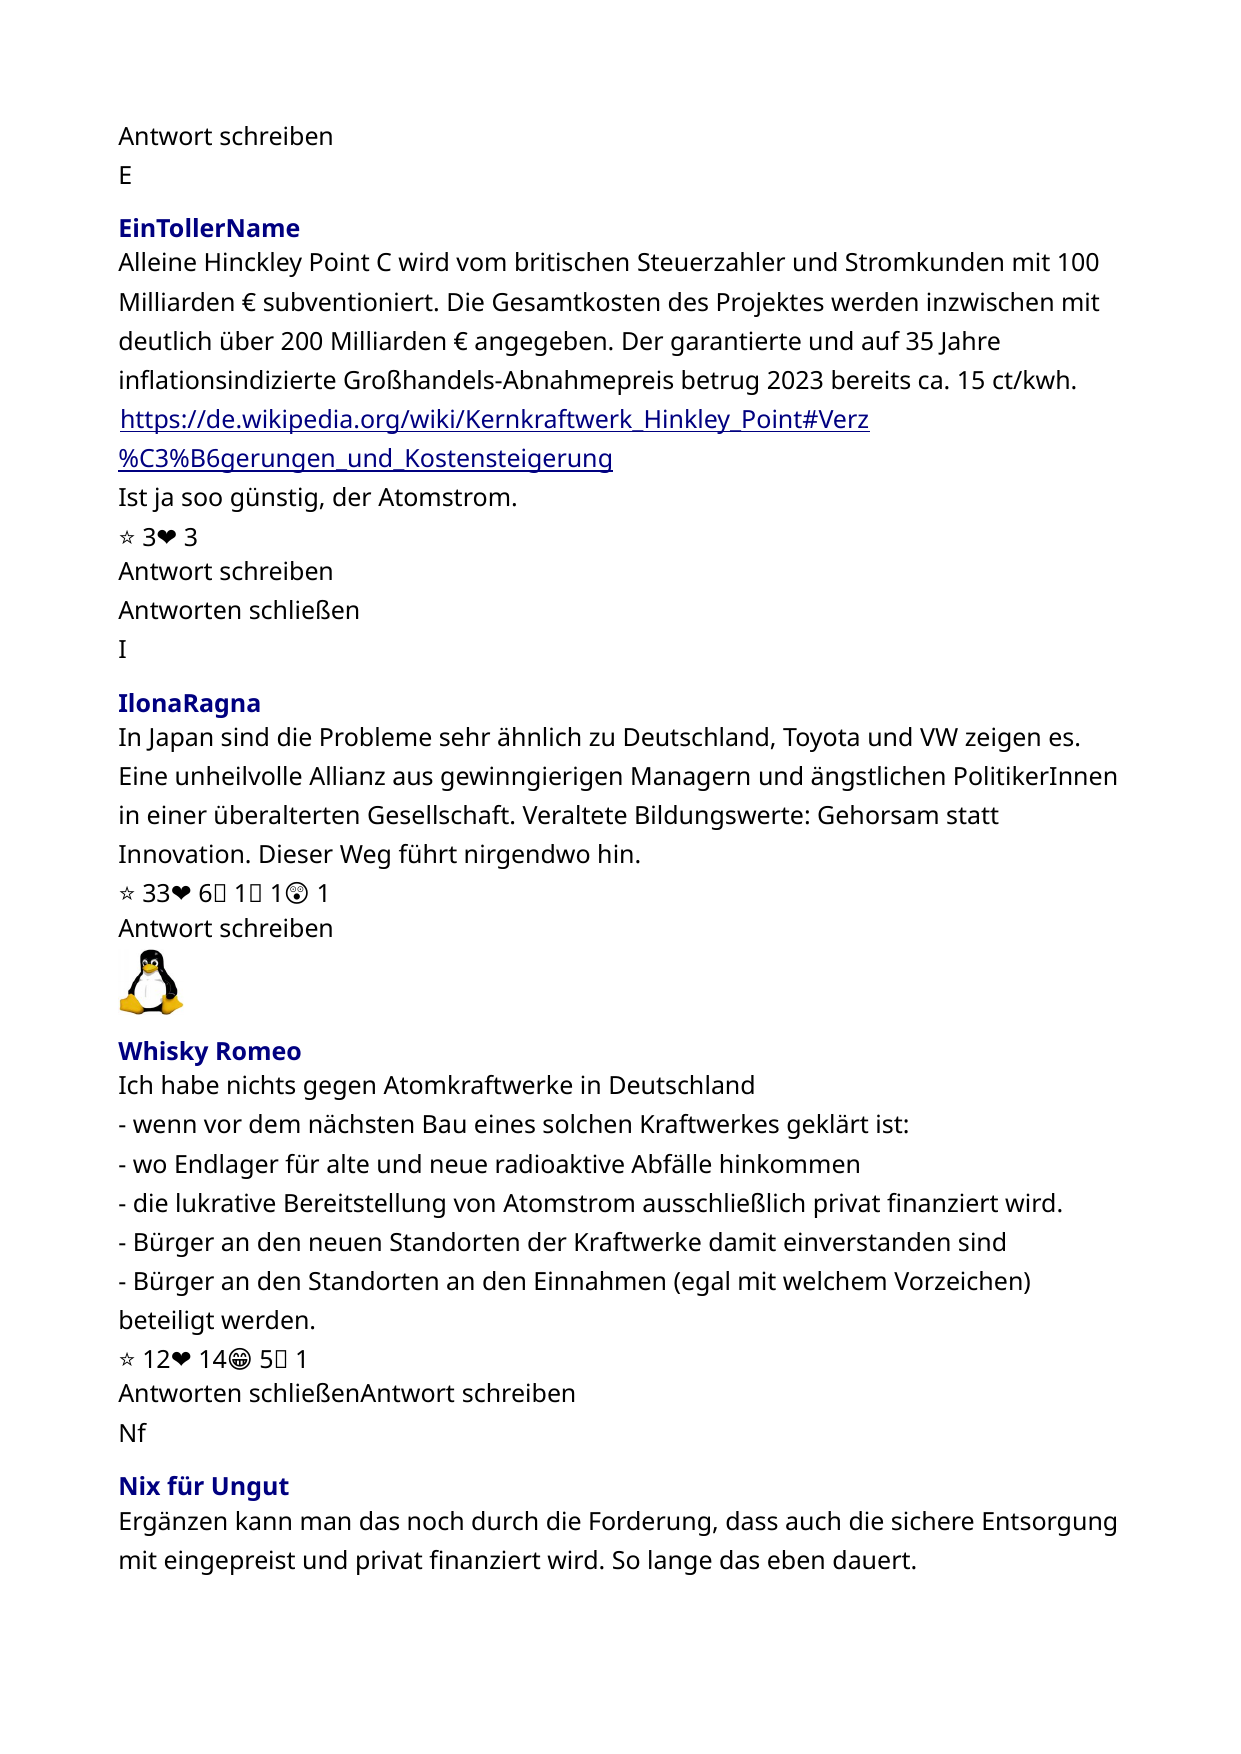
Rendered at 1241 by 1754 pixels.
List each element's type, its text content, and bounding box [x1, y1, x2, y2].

subtitle EinTollerName [118, 211, 1122, 245]
text https://de.wikipedia.org/wiki/Kernkraftwerk_Hinkley_Point#Verz%C3%B6gerungen_und_Kostensteigerung [118, 402, 1122, 475]
text - wenn vor dem nächsten Bau eines solchen Kraftwerkes geklärt ist: [118, 1107, 1122, 1141]
text - Bürger an den neuen Standorten der Kraftwerke damit einverstanden sind [118, 1224, 1122, 1259]
text I [118, 632, 1122, 666]
text Antwort schreiben [118, 553, 1122, 587]
text ⭐️ 12❤️ 14😁 5🙁 1 [118, 1342, 1122, 1376]
text ⭐️ 33❤️ 6🙁 1🤨 1😲 1 [118, 876, 1122, 910]
text Ich habe nichts gegen Atomkraftwerke in Deutschland [118, 1068, 1122, 1102]
subtitle Whisky Romeo [118, 1034, 1122, 1068]
text Nf [118, 1415, 1122, 1449]
subtitle Nix für Ungut [118, 1469, 1122, 1503]
text - Bürger an den Standorten an den Einnahmen (egal mit welchem Vorzeichen) beteiligt werden. [118, 1264, 1122, 1337]
text In Japan sind die Probleme sehr ähnlich zu Deutschland, Toyota und VW zeigen es. Eine unheilvolle Allianz aus gewinngierigen Managern und ängstlichen PolitikerInnen in einer überalterten Gesellschaft. Veraltete Bildungswerte: Gehorsam statt Innovation. Dieser Weg führt nirgendwo hin. [118, 719, 1122, 871]
picture [118, 949, 184, 1015]
text Alleine Hinckley Point C wird vom britischen Steuerzahler und Stromkunden mit 100 Milliarden € subventioniert. Die Gesamtkosten des Projektes werden inzwischen mit deutlich über 200 Milliarden € angegeben. Der garantierte und auf 35 Jahre inflationsindizierte Großhandels-Abnahmepreis betrug 2023 bereits ca. 15 ct/kwh. [118, 245, 1122, 397]
subtitle IlonaRagna [118, 685, 1122, 719]
text - wo Endlager für alte und neue radioaktive Abfälle hinkommen [118, 1146, 1122, 1180]
text Antwort schreiben [118, 118, 1122, 152]
text Antworten schließenAntwort schreiben [118, 1376, 1122, 1410]
text Antworten schließen [118, 592, 1122, 627]
text ⭐️ 3❤️ 3 [118, 519, 1122, 553]
text Ist ja soo günstig, der Atomstrom. [118, 480, 1122, 514]
text Ergänzen kann man das noch durch die Forderung, dass auch die sichere Entsorgung mit eingepreist und privat finanziert wird. So lange das eben dauert. [118, 1503, 1122, 1576]
text E [118, 157, 1122, 191]
text - die lukrative Bereitstellung von Atomstrom ausschließlich privat finanziert wird. [118, 1185, 1122, 1219]
text Antwort schreiben [118, 910, 1122, 944]
